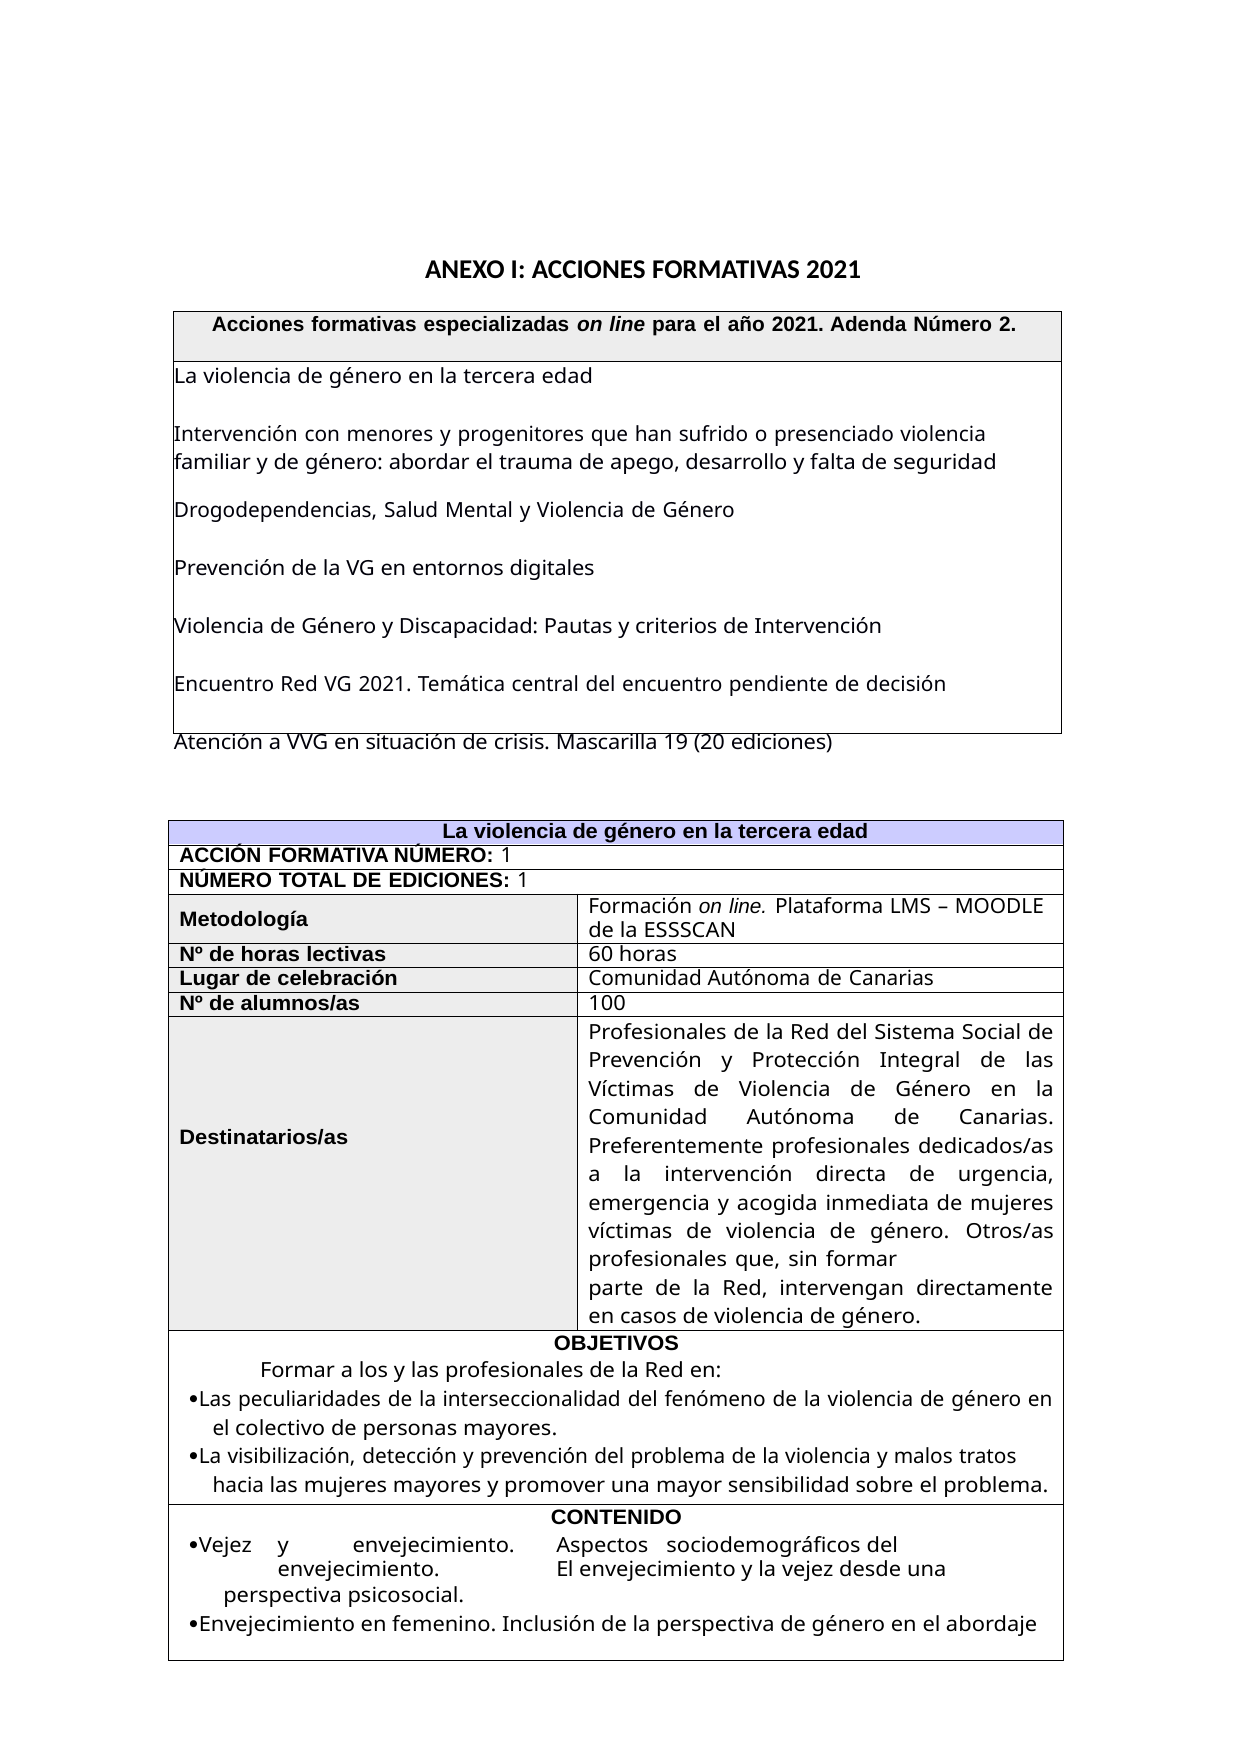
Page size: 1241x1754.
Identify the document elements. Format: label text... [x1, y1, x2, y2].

table_cell Formación on line. Plataforma LMS – MOODLE de la ESSSCAN [578, 895, 1063, 943]
table_cell Nº de horas lectivas [169, 944, 577, 967]
table_cell Destinatarios/as [169, 1017, 577, 1330]
table_cell CONTENIDO Vejez y envejecimiento. Aspectos sociodemográficos del envejecimiento. El envejecimiento y la vejez desde una perspectiva psicosocial. Envejecimiento en femenino. Inclusión de la perspectiva de género en el abordaje [169, 1505, 1063, 1660]
table_cell 100 [578, 993, 1063, 1016]
table_cell NÚMERO TOTAL DE EDICIONES: 1 [169, 870, 1063, 893]
table_cell ACCIÓN FORMATIVA NÚMERO: 1 [169, 846, 1063, 869]
table_cell Nº de alumnos/as [169, 993, 577, 1016]
table_cell Comunidad Autónoma de Canarias [578, 968, 1063, 992]
table_cell OBJETIVOS Formar a los y las profesionales de la Red en: Las peculiaridades de la interseccionalidad del fenómeno de la violencia de género en el colectivo de personas mayores. La visibilización, detección y prevención del problema de la violencia y malos tratos hacia las mujeres mayores y promover una mayor sensibilidad sobre el problema. [169, 1331, 1063, 1504]
table_cell 60 horas [578, 944, 1063, 967]
table_header La violencia de género en la tercera edad [169, 821, 1063, 844]
table_cell Lugar de celebración [169, 968, 577, 992]
subtitle ANEXO I: ACCIONES FORMATIVAS 2021 [425, 252, 1086, 285]
table_cell Profesionales de la Red del Sistema Social de Prevención y Protección Integral de las Víctimas de Violencia de Género en la Comunidad Autónoma de Canarias. Preferentemente profesionales dedicados/as a la intervención directa de urgencia, emergencia y acogida inmediata de mujeres víctimas de violencia de género. Otros/as profesionales que, sin formar parte de la Red, intervengan directamente en casos de violencia de género. [578, 1017, 1063, 1330]
table_cell Metodología [169, 895, 577, 943]
